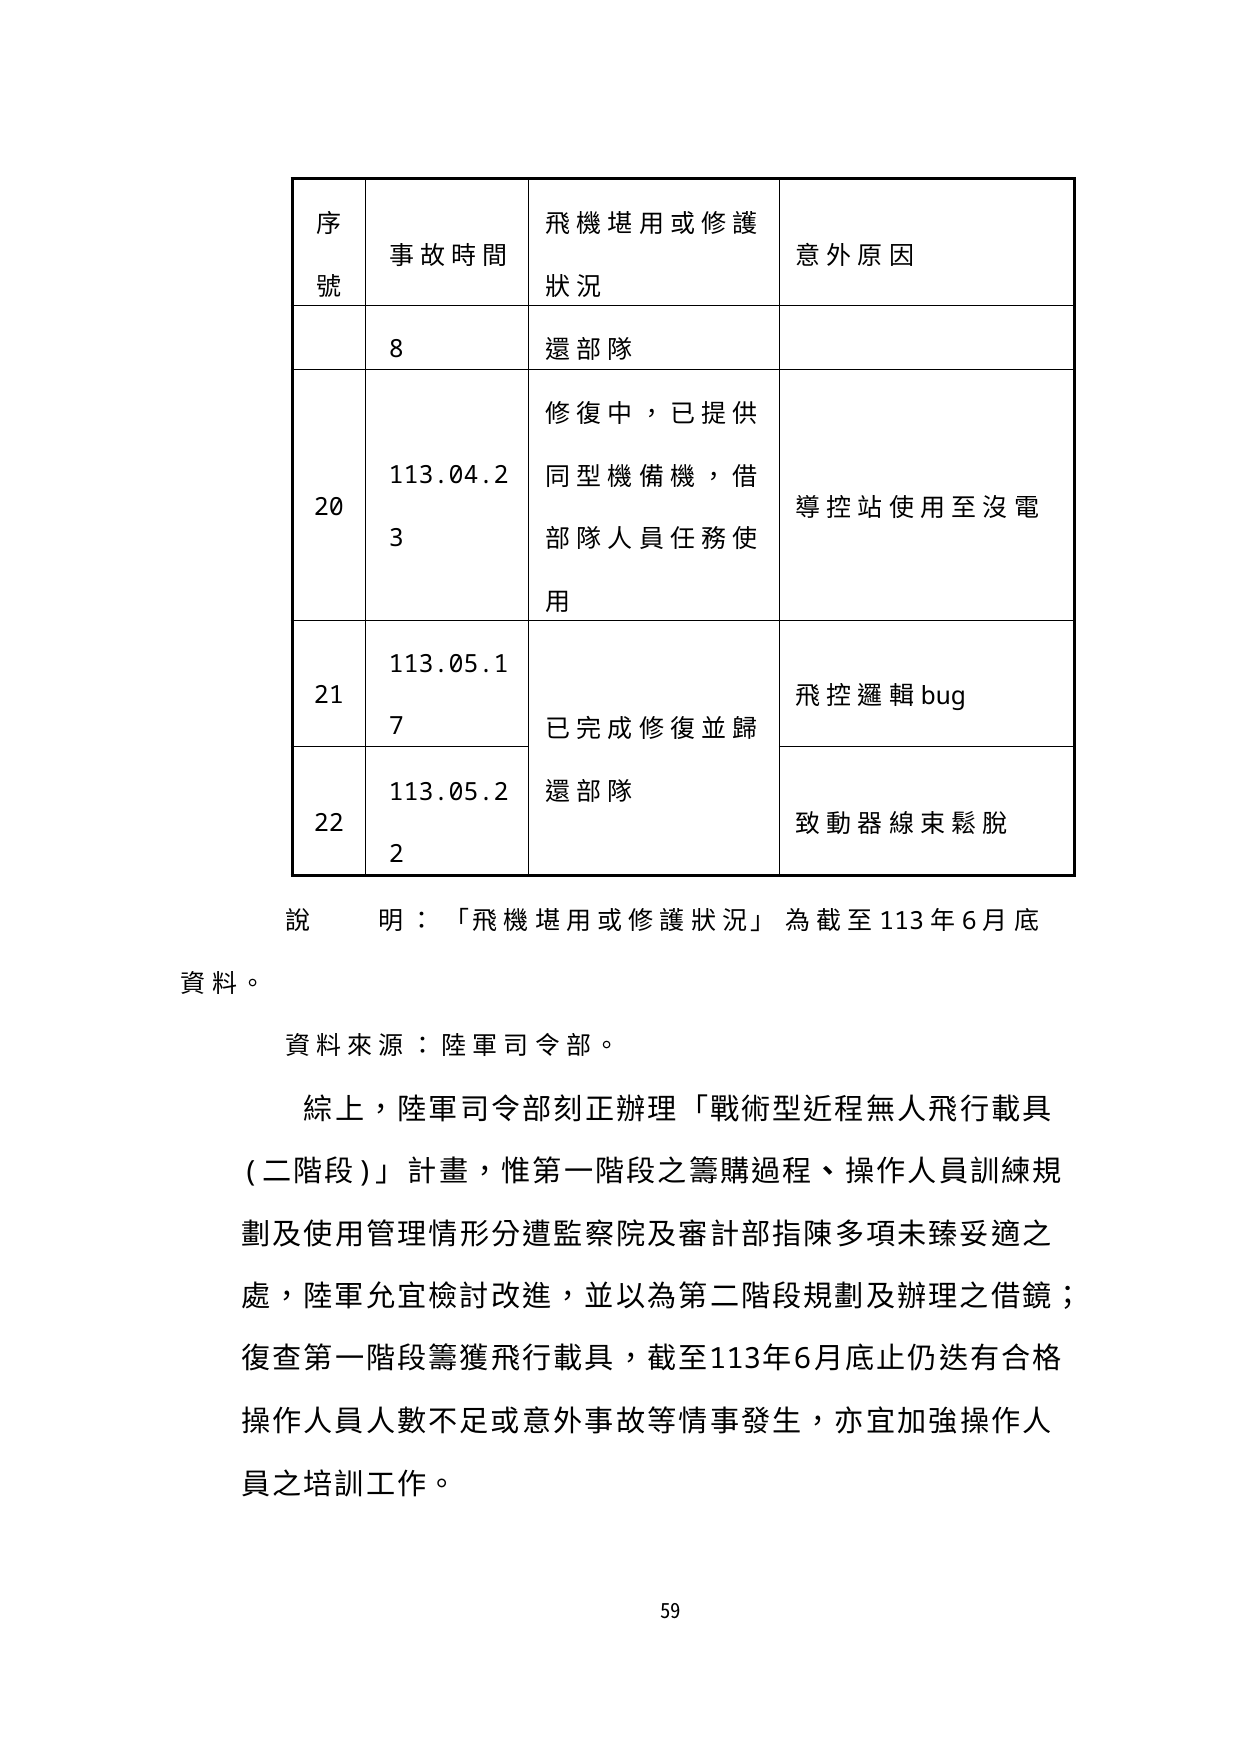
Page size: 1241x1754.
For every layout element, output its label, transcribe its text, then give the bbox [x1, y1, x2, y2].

table_cell [294, 306, 365, 369]
text 說 明：「飛機堪用或修護狀況」為截至113年6月底資料。 [177, 877, 1063, 1002]
table_header 意外原因 [780, 180, 1073, 305]
table_cell 113.04.23 [366, 370, 528, 620]
table_cell 20 [294, 370, 365, 620]
table_cell 22 [294, 747, 365, 874]
table_cell 21 [294, 621, 365, 746]
table_header 序號 [294, 180, 365, 305]
table_cell 已完成修復並歸還部隊 [529, 621, 779, 874]
table_cell 113.05.17 [366, 621, 528, 746]
table_header 飛機堪用或修護狀況 [529, 180, 779, 305]
table_cell 8 [366, 306, 528, 369]
table_cell 導控站使用至沒電 [780, 370, 1073, 620]
table_cell 113.05.22 [366, 747, 528, 874]
table_header 事故時間 [366, 180, 528, 305]
table_cell 致動器線束鬆脫 [780, 747, 1073, 874]
table_cell 飛控邏輯bug [780, 621, 1073, 746]
table_cell [780, 306, 1073, 369]
text 綜上，陸軍司令部刻正辦理「戰術型近程無人飛行載具(二階段)」計畫，惟第一階段之籌購過程、操作人員訓練規劃及使用管理情形分遭監察院及審計部指陳多項未臻妥適之處，陸軍允宜檢討改進，並以為第二階段規劃及辦理之借鏡；復查第一階段籌獲飛行載具，截至113年6月底止仍迭有合格操作人員人數不足或意外事故等情事發生，亦宜加強操作人員之培訓工作。 [236, 1065, 1063, 1502]
text 資料來源：陸軍司令部。 [281, 1002, 1063, 1065]
table_cell 還部隊 [529, 306, 779, 369]
table_cell 修復中，已提供同型機備機，借部隊人員任務使用 [529, 370, 779, 620]
